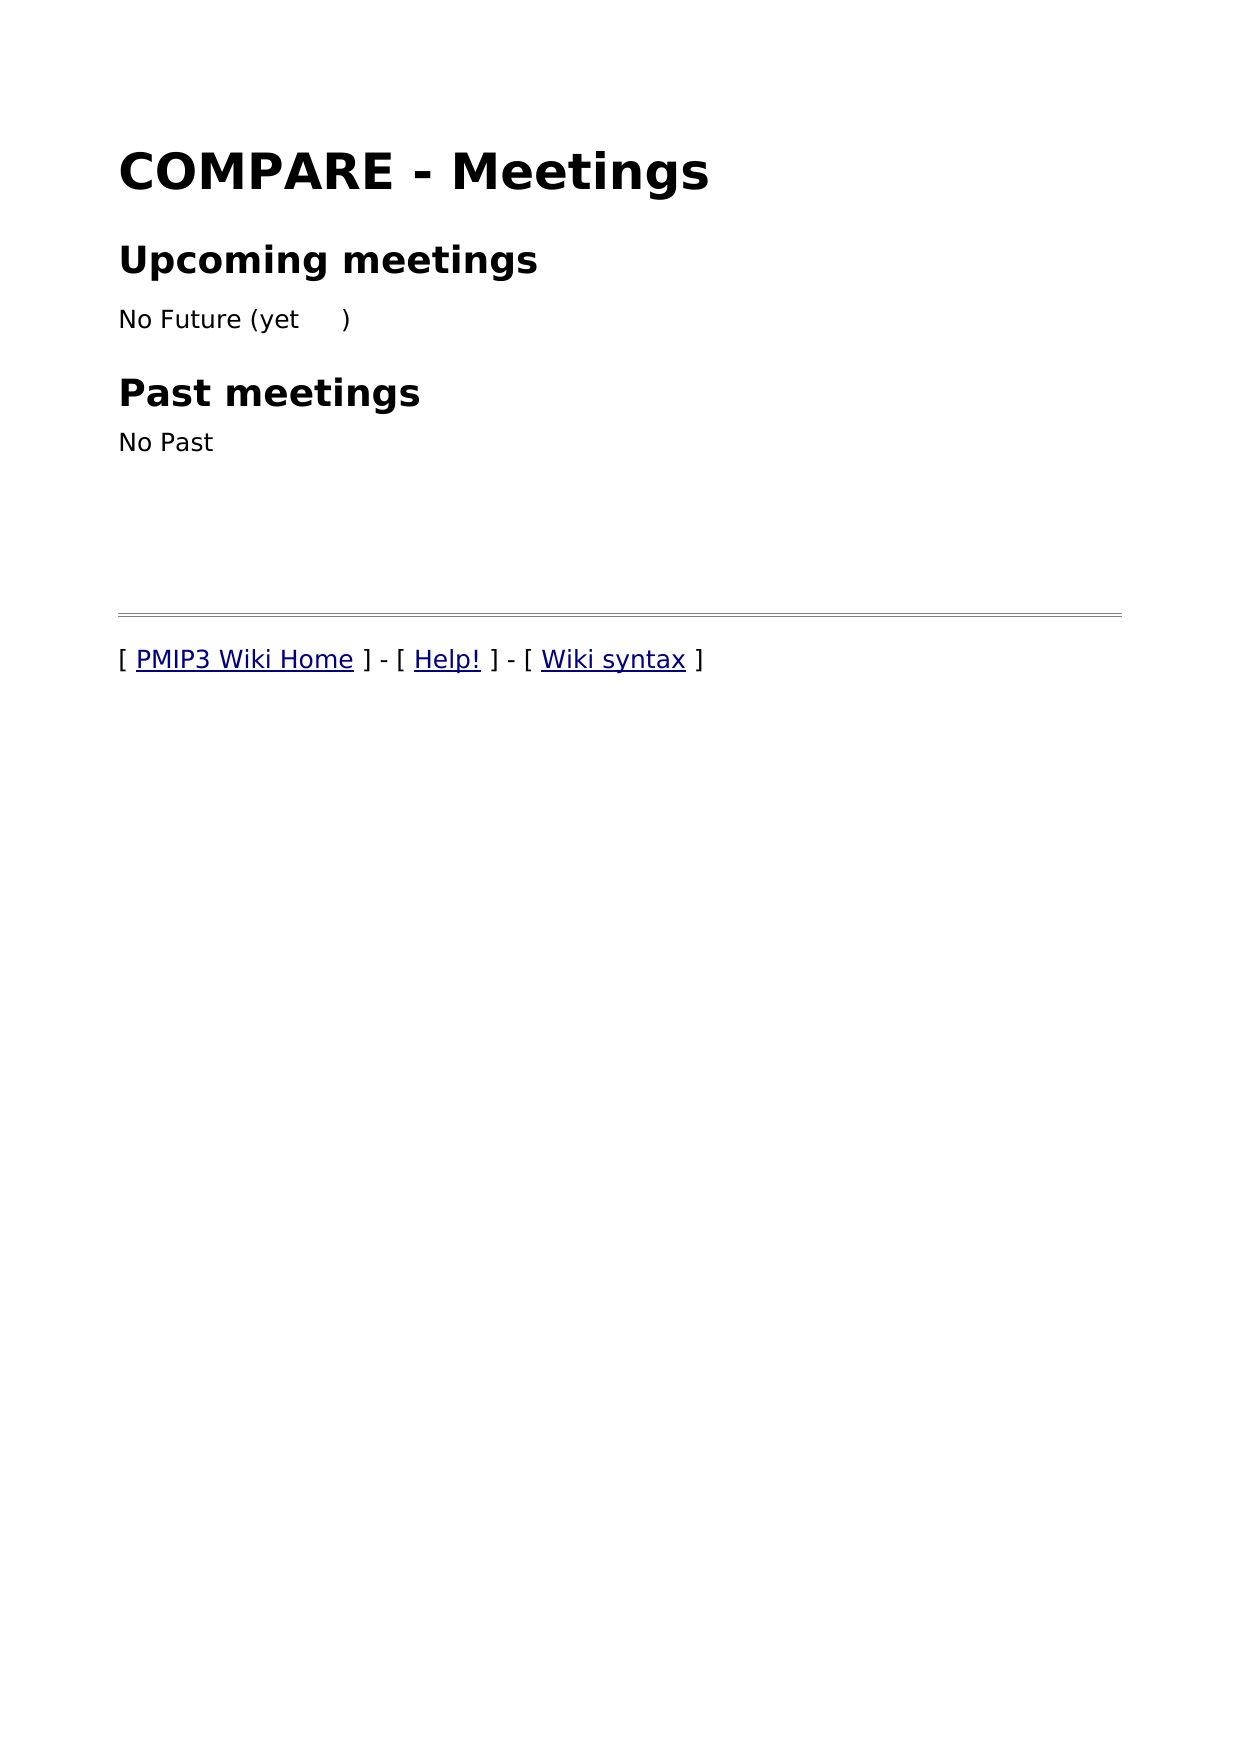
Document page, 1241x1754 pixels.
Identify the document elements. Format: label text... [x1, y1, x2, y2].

subtitle Past meetings [118, 372, 1122, 416]
text [ PMIP3 Wiki Home ] - [ Help! ] - [ Wiki syntax ] [118, 645, 1122, 674]
text No Future (yet ) [118, 295, 1122, 334]
subtitle Upcoming meetings [118, 239, 1122, 282]
subtitle COMPARE - Meetings [118, 143, 1122, 201]
text No Past [118, 428, 1122, 457]
